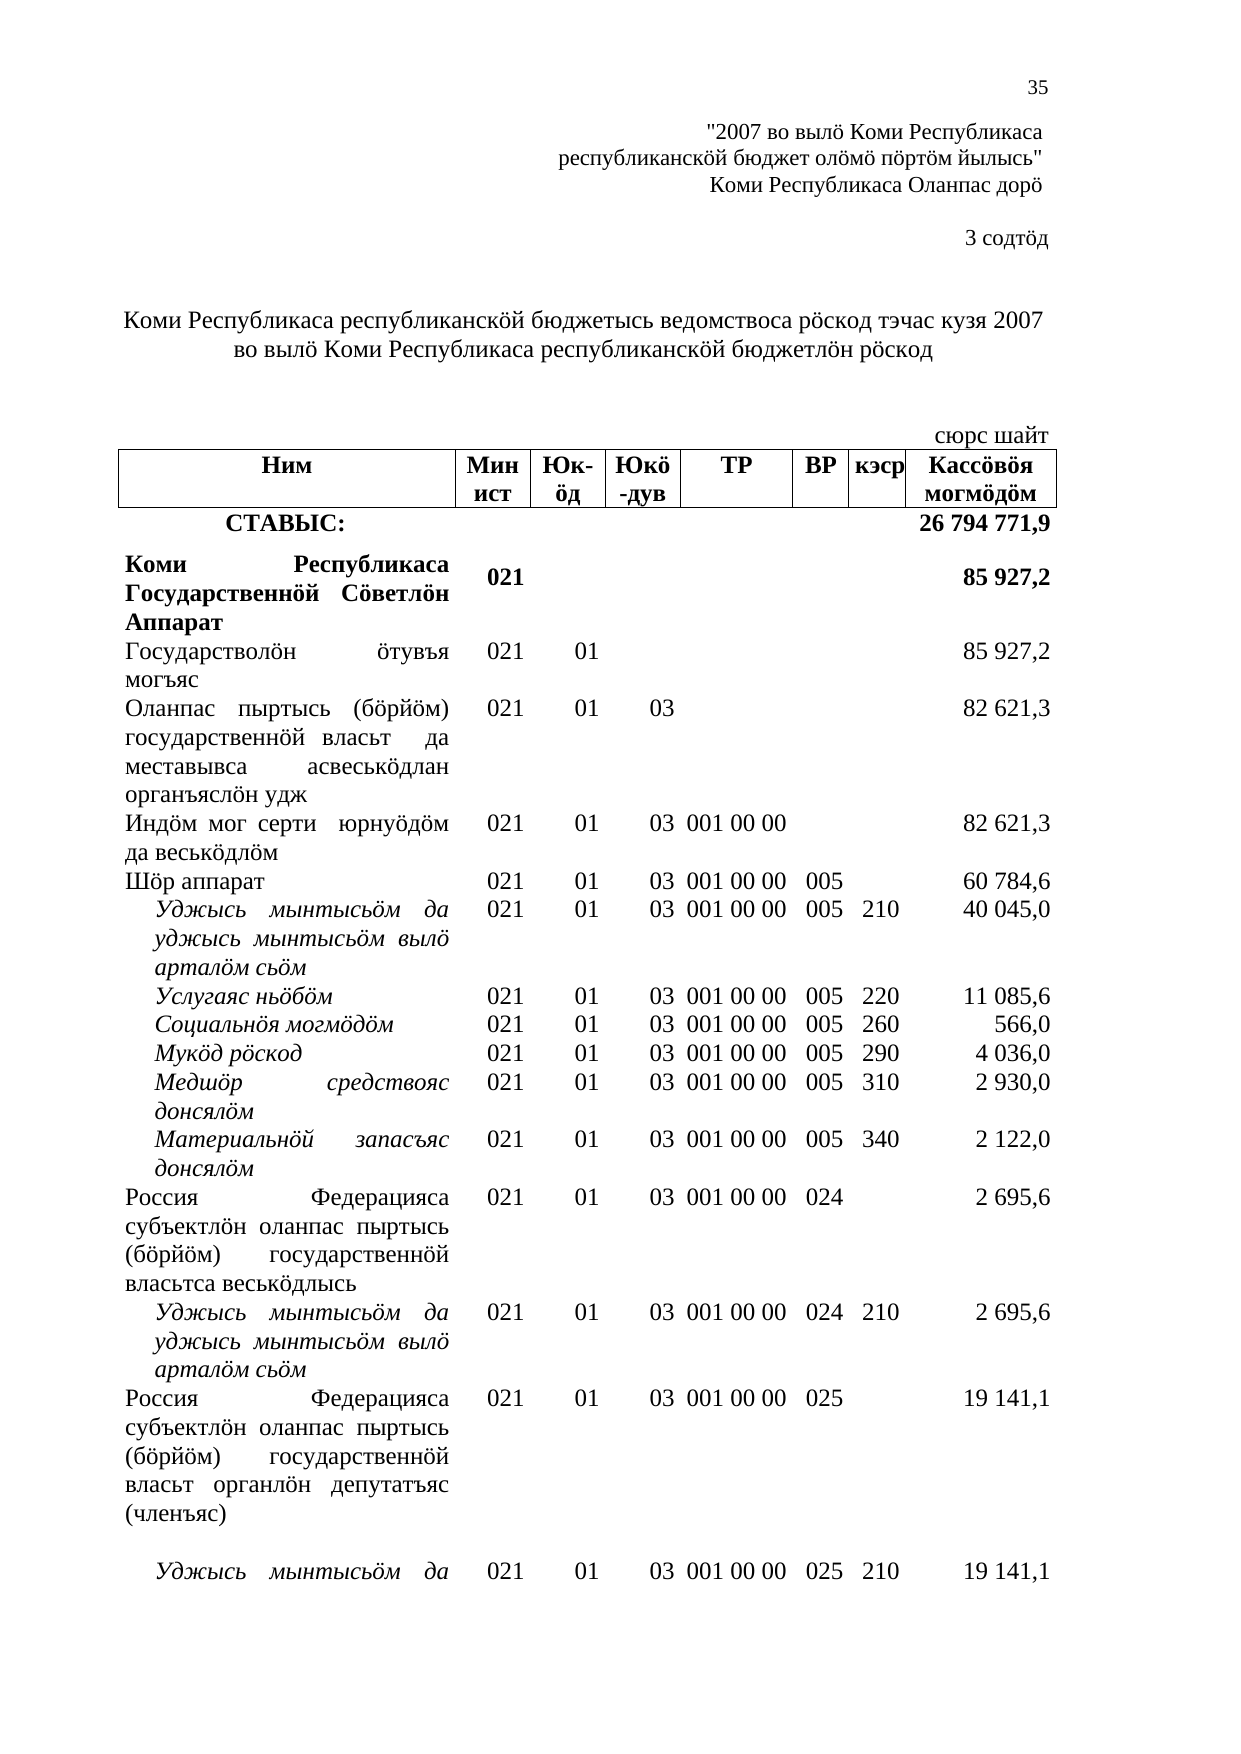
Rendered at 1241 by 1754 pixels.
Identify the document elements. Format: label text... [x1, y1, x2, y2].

table_cell 01 [530, 1383, 605, 1556]
table_cell 210 [849, 1556, 905, 1584]
table_cell 01 [530, 808, 605, 866]
table_cell Оланпас пыртысь (бöрйöм) государственнöй власьт да меставывса асвеськöдлан органъяслöн удж [119, 693, 455, 808]
table_header ТР [681, 450, 792, 507]
table_cell Уджысь мынтысьöм да [119, 1556, 455, 1584]
table_cell Социальнöя могмöдöм [119, 1010, 455, 1038]
table_cell Уджысь мынтысьöм да уджысь мынтысьöм вылö арталöм сьöм [119, 895, 455, 981]
table_cell 005 [793, 866, 849, 894]
table_cell 03 [605, 1383, 680, 1556]
table_cell 001 00 00 [680, 1010, 793, 1038]
table_cell 03 [605, 866, 680, 894]
table_cell 01 [530, 1297, 605, 1383]
table_header Ним [119, 450, 455, 507]
table_cell [849, 693, 905, 808]
table_cell 210 [849, 895, 905, 981]
table_header Кассöвöя могмöдöм [906, 450, 1056, 507]
table_cell 01 [530, 1067, 605, 1124]
table_cell 01 [530, 1038, 605, 1067]
table_cell 001 00 00 [680, 1182, 793, 1297]
table_header Минист [456, 450, 530, 507]
table_cell [849, 866, 905, 894]
table_cell [605, 550, 680, 636]
table_cell 021 [455, 1038, 530, 1067]
table_cell [849, 1182, 905, 1297]
table_cell 001 00 00 [680, 1556, 793, 1584]
table_cell Материальнöй запасъяс донсялöм [119, 1125, 455, 1182]
table_cell [455, 508, 530, 549]
table_cell [605, 636, 680, 693]
table_cell 2 930,0 [905, 1067, 1056, 1124]
table_cell 021 [455, 693, 530, 808]
table_header Юк- öд [531, 450, 605, 507]
table_cell [530, 550, 605, 636]
table_cell 005 [793, 1010, 849, 1038]
table_cell 2 695,6 [905, 1297, 1056, 1383]
table_cell 60 784,6 [905, 866, 1056, 894]
table_cell Коми Республикаса Государственнöй Сöветлöн Аппарат [119, 550, 455, 636]
table_cell 19 141,1 [905, 1383, 1056, 1556]
table_cell 01 [530, 1010, 605, 1038]
text Коми Республикаса Оланпас дорö [118, 171, 1048, 197]
table_cell 021 [455, 981, 530, 1009]
table_cell 005 [793, 1125, 849, 1182]
table_cell 001 00 00 [680, 1067, 793, 1124]
table_cell [793, 808, 849, 866]
table_cell 290 [849, 1038, 905, 1067]
table_cell 021 [455, 1125, 530, 1182]
table_cell 03 [605, 1556, 680, 1584]
table_cell [680, 550, 793, 636]
table_cell [605, 508, 680, 549]
table_cell 82 621,3 [905, 693, 1056, 808]
table_cell 005 [793, 981, 849, 1009]
table_cell СТАВЫС: [119, 508, 455, 549]
text "2007 во вылö Коми Республикаса [118, 118, 1048, 144]
table_cell Уджысь мынтысьöм да уджысь мынтысьöм вылö арталöм сьöм [119, 1297, 455, 1383]
table_cell 03 [605, 1125, 680, 1182]
table_cell Мукöд рöскод [119, 1038, 455, 1067]
table_cell 021 [455, 550, 530, 636]
table_cell 001 00 00 [680, 1297, 793, 1383]
table_header Юкö-дув [606, 450, 680, 507]
table_cell 03 [605, 1067, 680, 1124]
text сюрс шайт [118, 420, 1048, 449]
table_cell [849, 808, 905, 866]
table_cell 021 [455, 1067, 530, 1124]
table_cell Шöр аппарат [119, 866, 455, 894]
table_cell 03 [605, 895, 680, 981]
table_cell 03 [605, 1182, 680, 1297]
table_cell 001 00 00 [680, 808, 793, 866]
table_cell 03 [605, 1010, 680, 1038]
table_cell [849, 636, 905, 693]
table_cell 021 [455, 808, 530, 866]
table_cell 03 [605, 693, 680, 808]
table_cell 001 00 00 [680, 895, 793, 981]
table_cell 021 [455, 1297, 530, 1383]
table_cell 01 [530, 895, 605, 981]
table_cell 024 [793, 1182, 849, 1297]
table_cell 260 [849, 1010, 905, 1038]
table_cell 40 045,0 [905, 895, 1056, 981]
table_cell 021 [455, 866, 530, 894]
table_cell [849, 1383, 905, 1556]
table_cell 01 [530, 981, 605, 1009]
table_header ВР [793, 450, 848, 507]
text 3 содтöд [118, 223, 1048, 250]
table_cell 220 [849, 981, 905, 1009]
table_cell 01 [530, 1182, 605, 1297]
table_cell [530, 508, 605, 549]
table_header кэср [849, 450, 905, 507]
table_cell [849, 508, 905, 549]
table_cell 03 [605, 1297, 680, 1383]
text Коми Республикаса республиканскöй бюджетысь ведомствоса рöскод тэчас кузя 2007 во вылö Коми Республикаса республиканскöй бюджетлöн рöскод [118, 305, 1048, 362]
table_cell 340 [849, 1125, 905, 1182]
table_cell 03 [605, 808, 680, 866]
table_cell [849, 550, 905, 636]
table_cell 01 [530, 1556, 605, 1584]
table_cell 025 [793, 1556, 849, 1584]
table_cell 26 794 771,9 [905, 508, 1056, 549]
table_cell 566,0 [905, 1010, 1056, 1038]
table_cell 03 [605, 981, 680, 1009]
table_cell 005 [793, 895, 849, 981]
table_cell [793, 508, 849, 549]
table_cell 001 00 00 [680, 866, 793, 894]
table_cell [680, 693, 793, 808]
table_cell [793, 550, 849, 636]
table_cell [680, 636, 793, 693]
table_cell 2 122,0 [905, 1125, 1056, 1182]
table_cell 021 [455, 895, 530, 981]
table_cell 310 [849, 1067, 905, 1124]
table_cell 021 [455, 1383, 530, 1556]
table_cell 01 [530, 1125, 605, 1182]
table_cell 4 036,0 [905, 1038, 1056, 1067]
table_cell 005 [793, 1067, 849, 1124]
table_cell 11 085,6 [905, 981, 1056, 1009]
table_cell [793, 693, 849, 808]
table_cell Государстволöн öтувъя могъяс [119, 636, 455, 693]
table_cell 021 [455, 1010, 530, 1038]
table_cell 01 [530, 636, 605, 693]
table_cell 005 [793, 1038, 849, 1067]
table_cell [793, 636, 849, 693]
table_cell 024 [793, 1297, 849, 1383]
table_cell Россия Федерацияса субъектлöн оланпас пыртысь (бöрйöм) государственнöй власьтса веськöдлысь [119, 1182, 455, 1297]
table_cell [680, 508, 793, 549]
table_cell 001 00 00 [680, 1125, 793, 1182]
table_cell Услугаяс ньöбöм [119, 981, 455, 1009]
table_cell 210 [849, 1297, 905, 1383]
table_cell Россия Федерацияса субъектлöн оланпас пыртысь (бöрйöм) государственнöй власьт органлöн депутатъяс (членъяс) [119, 1383, 455, 1556]
table_cell 021 [455, 1556, 530, 1584]
table_cell Медшöр средствояс донсялöм [119, 1067, 455, 1124]
table_cell 001 00 00 [680, 1383, 793, 1556]
table_cell 85 927,2 [905, 636, 1056, 693]
table_cell 03 [605, 1038, 680, 1067]
table_cell Индöм мог серти юрнуöдöм да веськöдлöм [119, 808, 455, 866]
table_cell 001 00 00 [680, 1038, 793, 1067]
table_cell 01 [530, 693, 605, 808]
table_cell 82 621,3 [905, 808, 1056, 866]
text республиканскöй бюджет олöмö пöртöм йылысь" [118, 144, 1048, 171]
table_cell 001 00 00 [680, 981, 793, 1009]
table_cell 2 695,6 [905, 1182, 1056, 1297]
table_cell 025 [793, 1383, 849, 1556]
table_cell 021 [455, 1182, 530, 1297]
table_cell 01 [530, 866, 605, 894]
table_cell 19 141,1 [905, 1556, 1056, 1584]
table_cell 021 [455, 636, 530, 693]
table_cell 85 927,2 [905, 550, 1056, 636]
